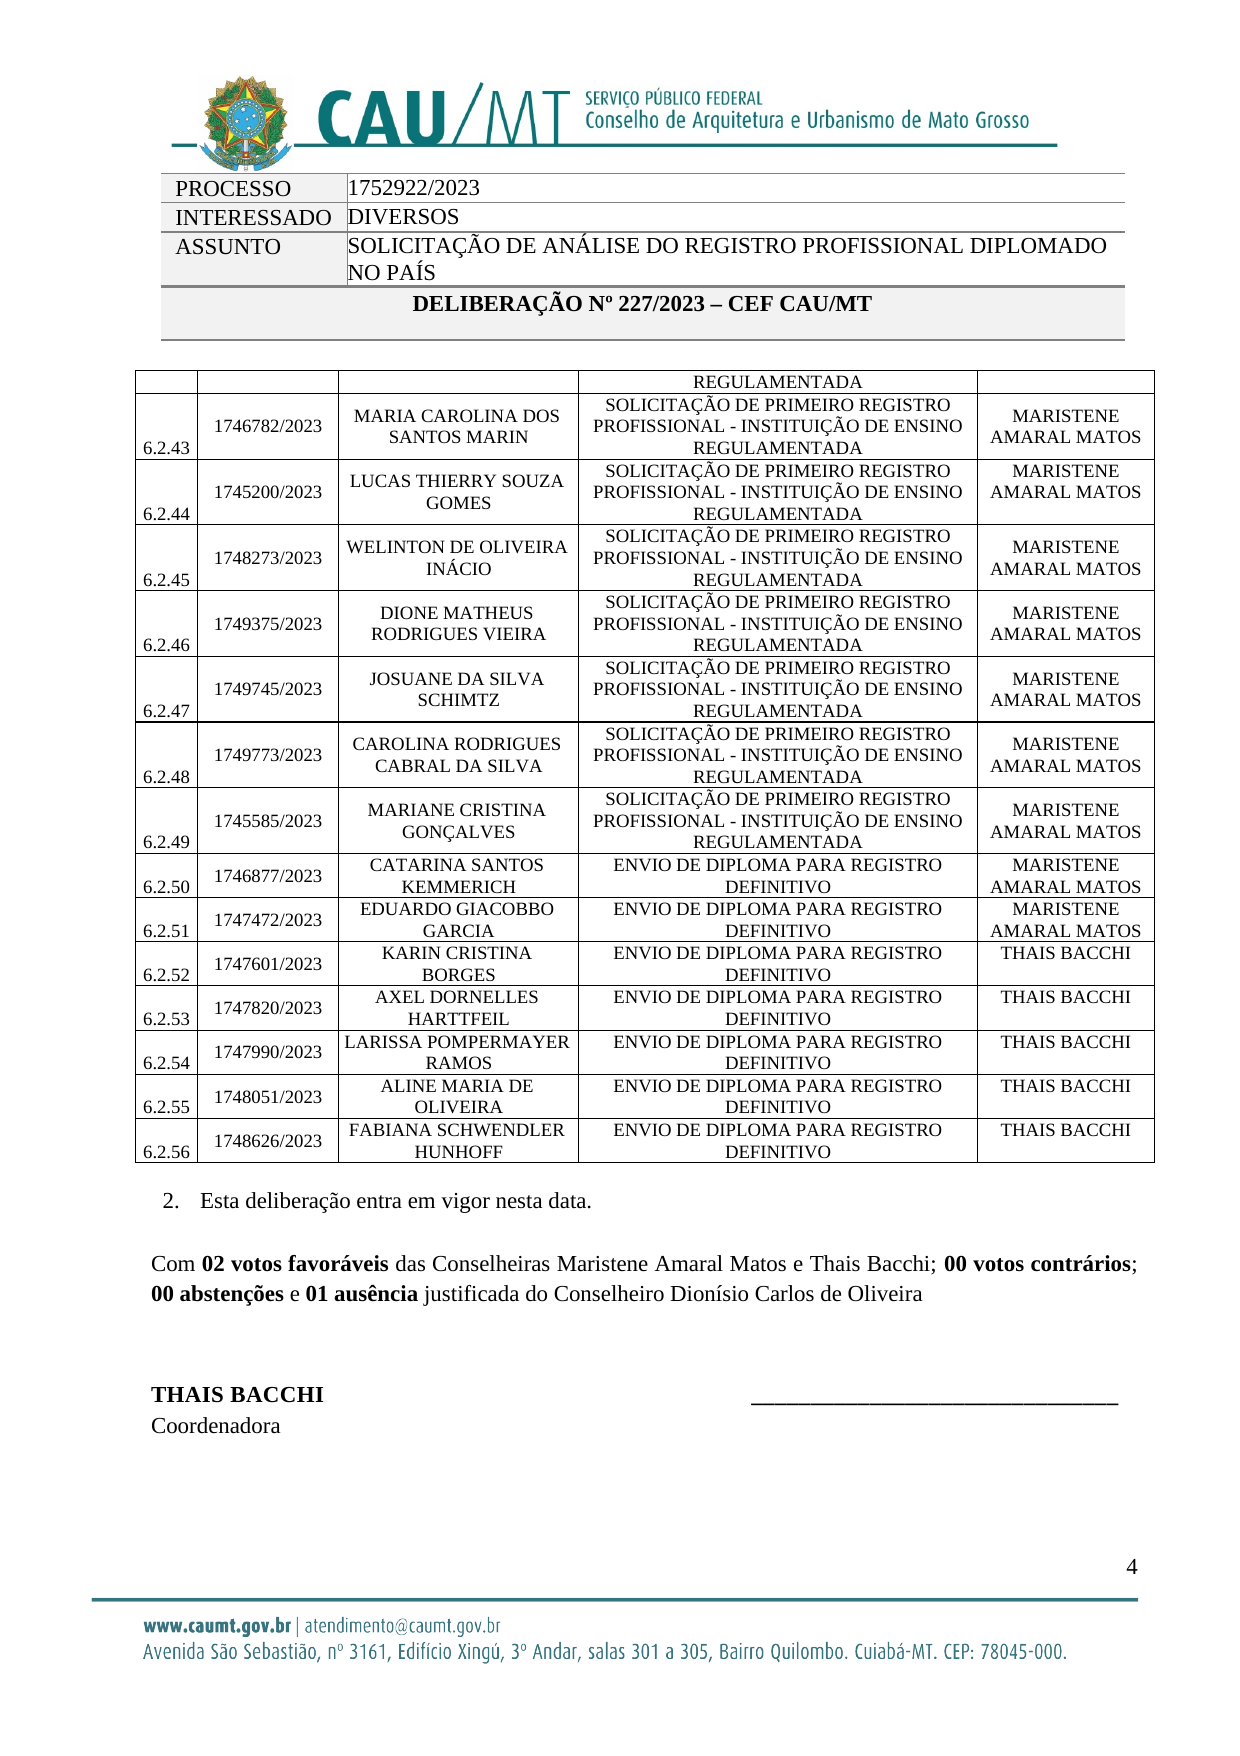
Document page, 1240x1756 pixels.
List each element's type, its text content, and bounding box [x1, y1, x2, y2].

table_cell MARISTENE AMARAL MATOS [978, 854, 1154, 897]
table_cell 1749375/2023 [198, 591, 338, 656]
table_cell 6.2.48 [136, 723, 197, 787]
table_cell REGULAMENTADA [579, 371, 977, 393]
table_cell 6.2.49 [136, 788, 197, 853]
table_cell ENVIO DE DIPLOMA PARA REGISTRO DEFINITIVO [579, 1075, 977, 1118]
table_cell [339, 371, 578, 393]
table_cell 1746782/2023 [198, 394, 338, 458]
table_cell THAIS BACCHI [978, 942, 1154, 985]
table_cell SOLICITAÇÃO DE PRIMEIRO REGISTRO PROFISSIONAL - INSTITUIÇÃO DE ENSINO REGULAMENTADA [579, 723, 977, 787]
table_cell THAIS BACCHI [978, 986, 1154, 1029]
table_cell 6.2.47 [136, 657, 197, 721]
table_cell 6.2.43 [136, 394, 197, 458]
table_cell MARISTENE AMARAL MATOS [978, 591, 1154, 656]
table_cell ENVIO DE DIPLOMA PARA REGISTRO DEFINITIVO [579, 854, 977, 897]
table_cell 6.2.55 [136, 1075, 197, 1118]
table_cell 1747820/2023 [198, 986, 338, 1029]
table_cell THAIS BACCHI [978, 1119, 1154, 1162]
table_cell LUCAS THIERRY SOUZA GOMES [339, 460, 578, 524]
table_cell SOLICITAÇÃO DE PRIMEIRO REGISTRO PROFISSIONAL - INSTITUIÇÃO DE ENSINO REGULAMENTADA [579, 460, 977, 524]
table_cell 1748626/2023 [198, 1119, 338, 1162]
list Esta deliberação entra em vigor nesta data. [162, 1187, 1137, 1213]
table_cell 1745200/2023 [198, 460, 338, 524]
table_cell MARISTENE AMARAL MATOS [978, 525, 1154, 590]
table_cell EDUARDO GIACOBBO GARCIA [339, 898, 578, 941]
table_cell 1748273/2023 [198, 525, 338, 590]
table_cell THAIS BACCHI [978, 1075, 1154, 1118]
text THAIS BACCHI _______________________________ [151, 1382, 1137, 1408]
table_cell 6.2.53 [136, 986, 197, 1029]
table_cell 6.2.51 [136, 898, 197, 941]
table_cell SOLICITAÇÃO DE PRIMEIRO REGISTRO PROFISSIONAL - INSTITUIÇÃO DE ENSINO REGULAMENTADA [579, 788, 977, 853]
table_cell KARIN CRISTINA BORGES [339, 942, 578, 985]
table_cell 6.2.45 [136, 525, 197, 590]
table_cell [198, 371, 338, 393]
table_cell MARIA CAROLINA DOS SANTOS MARIN [339, 394, 578, 458]
table_cell ENVIO DE DIPLOMA PARA REGISTRO DEFINITIVO [579, 898, 977, 941]
table_cell 1747990/2023 [198, 1031, 338, 1074]
text Com 02 votos favoráveis das Conselheiras Maristene Amaral Matos e Thais Bacchi; 00 votos contrários; 00 abstenções e 01 ausência justificada do Conselheiro Dionísio Carlos de Oliveira [151, 1250, 1137, 1307]
table_cell SOLICITAÇÃO DE PRIMEIRO REGISTRO PROFISSIONAL - INSTITUIÇÃO DE ENSINO REGULAMENTADA [579, 394, 977, 458]
table_cell DIONE MATHEUS RODRIGUES VIEIRA [339, 591, 578, 656]
table_cell 1747601/2023 [198, 942, 338, 985]
table_cell ALINE MARIA DE OLIVEIRA [339, 1075, 578, 1118]
table_cell 1745585/2023 [198, 788, 338, 853]
table_cell SOLICITAÇÃO DE PRIMEIRO REGISTRO PROFISSIONAL - INSTITUIÇÃO DE ENSINO REGULAMENTADA [579, 657, 977, 721]
table_cell 1746877/2023 [198, 854, 338, 897]
text Coordenadora [151, 1412, 1137, 1438]
table_cell 1747472/2023 [198, 898, 338, 941]
table_cell LARISSA POMPERMAYER RAMOS [339, 1031, 578, 1074]
table_cell SOLICITAÇÃO DE PRIMEIRO REGISTRO PROFISSIONAL - INSTITUIÇÃO DE ENSINO REGULAMENTADA [579, 591, 977, 656]
table_cell 6.2.54 [136, 1031, 197, 1074]
table_cell AXEL DORNELLES HARTTFEIL [339, 986, 578, 1029]
table_cell WELINTON DE OLIVEIRA INÁCIO [339, 525, 578, 590]
table_cell ENVIO DE DIPLOMA PARA REGISTRO DEFINITIVO [579, 942, 977, 985]
table_cell CATARINA SANTOS KEMMERICH [339, 854, 578, 897]
table_cell 6.2.56 [136, 1119, 197, 1162]
table_cell MARISTENE AMARAL MATOS [978, 898, 1154, 941]
table_cell 1748051/2023 [198, 1075, 338, 1118]
table_cell MARIANE CRISTINA GONÇALVES [339, 788, 578, 853]
table_cell ENVIO DE DIPLOMA PARA REGISTRO DEFINITIVO [579, 1031, 977, 1074]
table_cell 1749773/2023 [198, 723, 338, 787]
table_cell 6.2.44 [136, 460, 197, 524]
table_cell MARISTENE AMARAL MATOS [978, 723, 1154, 787]
table_cell [136, 371, 197, 393]
table_cell THAIS BACCHI [978, 1031, 1154, 1074]
table_cell MARISTENE AMARAL MATOS [978, 394, 1154, 458]
table_cell [978, 371, 1154, 393]
table_cell 6.2.50 [136, 854, 197, 897]
table_cell FABIANA SCHWENDLER HUNHOFF [339, 1119, 578, 1162]
table_cell 6.2.46 [136, 591, 197, 656]
table_cell 1749745/2023 [198, 657, 338, 721]
table_cell ENVIO DE DIPLOMA PARA REGISTRO DEFINITIVO [579, 986, 977, 1029]
table_cell MARISTENE AMARAL MATOS [978, 657, 1154, 721]
table_cell ENVIO DE DIPLOMA PARA REGISTRO DEFINITIVO [579, 1119, 977, 1162]
table_cell CAROLINA RODRIGUES CABRAL DA SILVA [339, 723, 578, 787]
table_cell JOSUANE DA SILVA SCHIMTZ [339, 657, 578, 721]
table_cell MARISTENE AMARAL MATOS [978, 460, 1154, 524]
table_cell 6.2.52 [136, 942, 197, 985]
table_cell MARISTENE AMARAL MATOS [978, 788, 1154, 853]
table_cell SOLICITAÇÃO DE PRIMEIRO REGISTRO PROFISSIONAL - INSTITUIÇÃO DE ENSINO REGULAMENTADA [579, 525, 977, 590]
